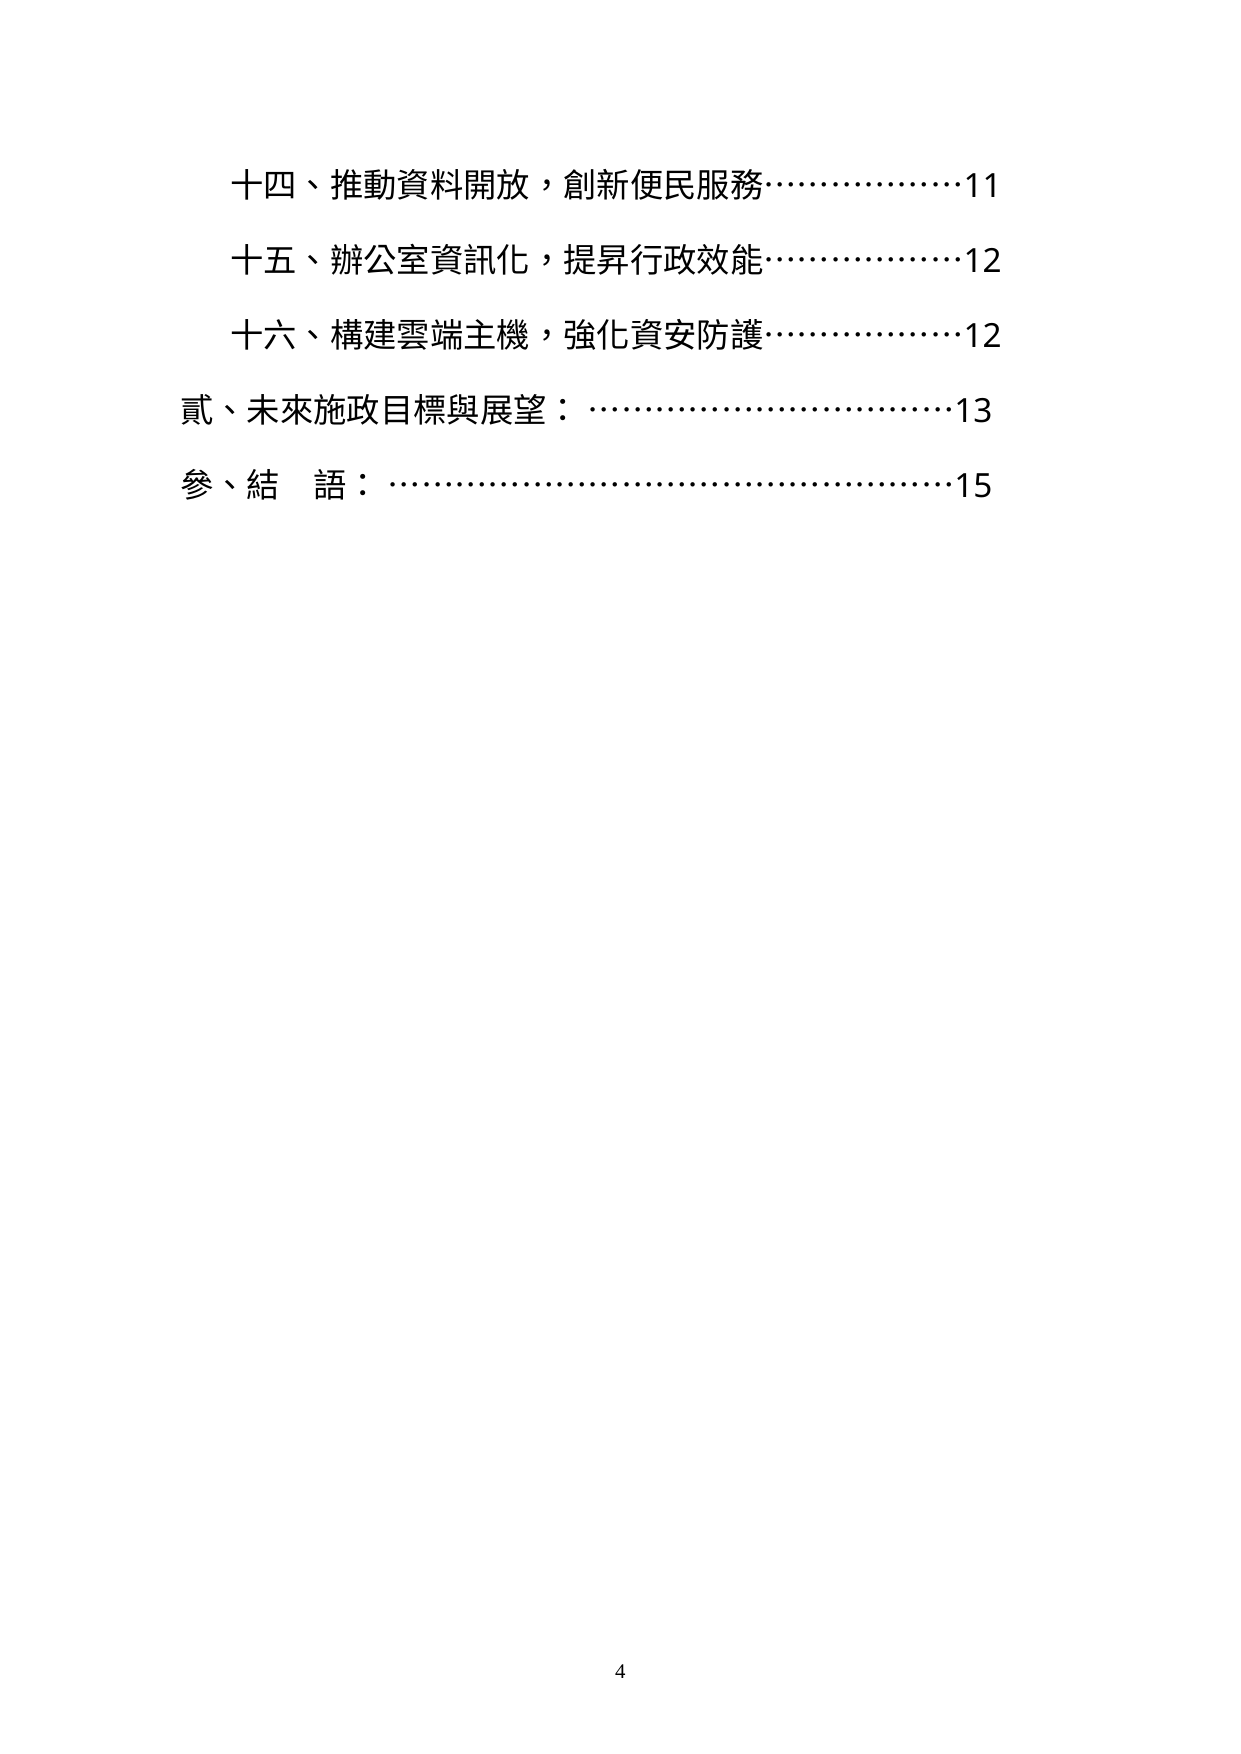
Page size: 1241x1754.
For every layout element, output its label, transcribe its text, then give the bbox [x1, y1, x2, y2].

text 十五、辦公室資訊化，提昇行政效能………………12 [230, 221, 1110, 296]
text 貳、未來施政目標與展望： ……………………………13 [180, 371, 1110, 446]
text 參、結 語： ……………………………………………15 [180, 446, 1110, 521]
text 十六、構建雲端主機，強化資安防護………………12 [230, 296, 1110, 371]
text 十四、推動資料開放，創新便民服務………………11 [230, 146, 1110, 221]
